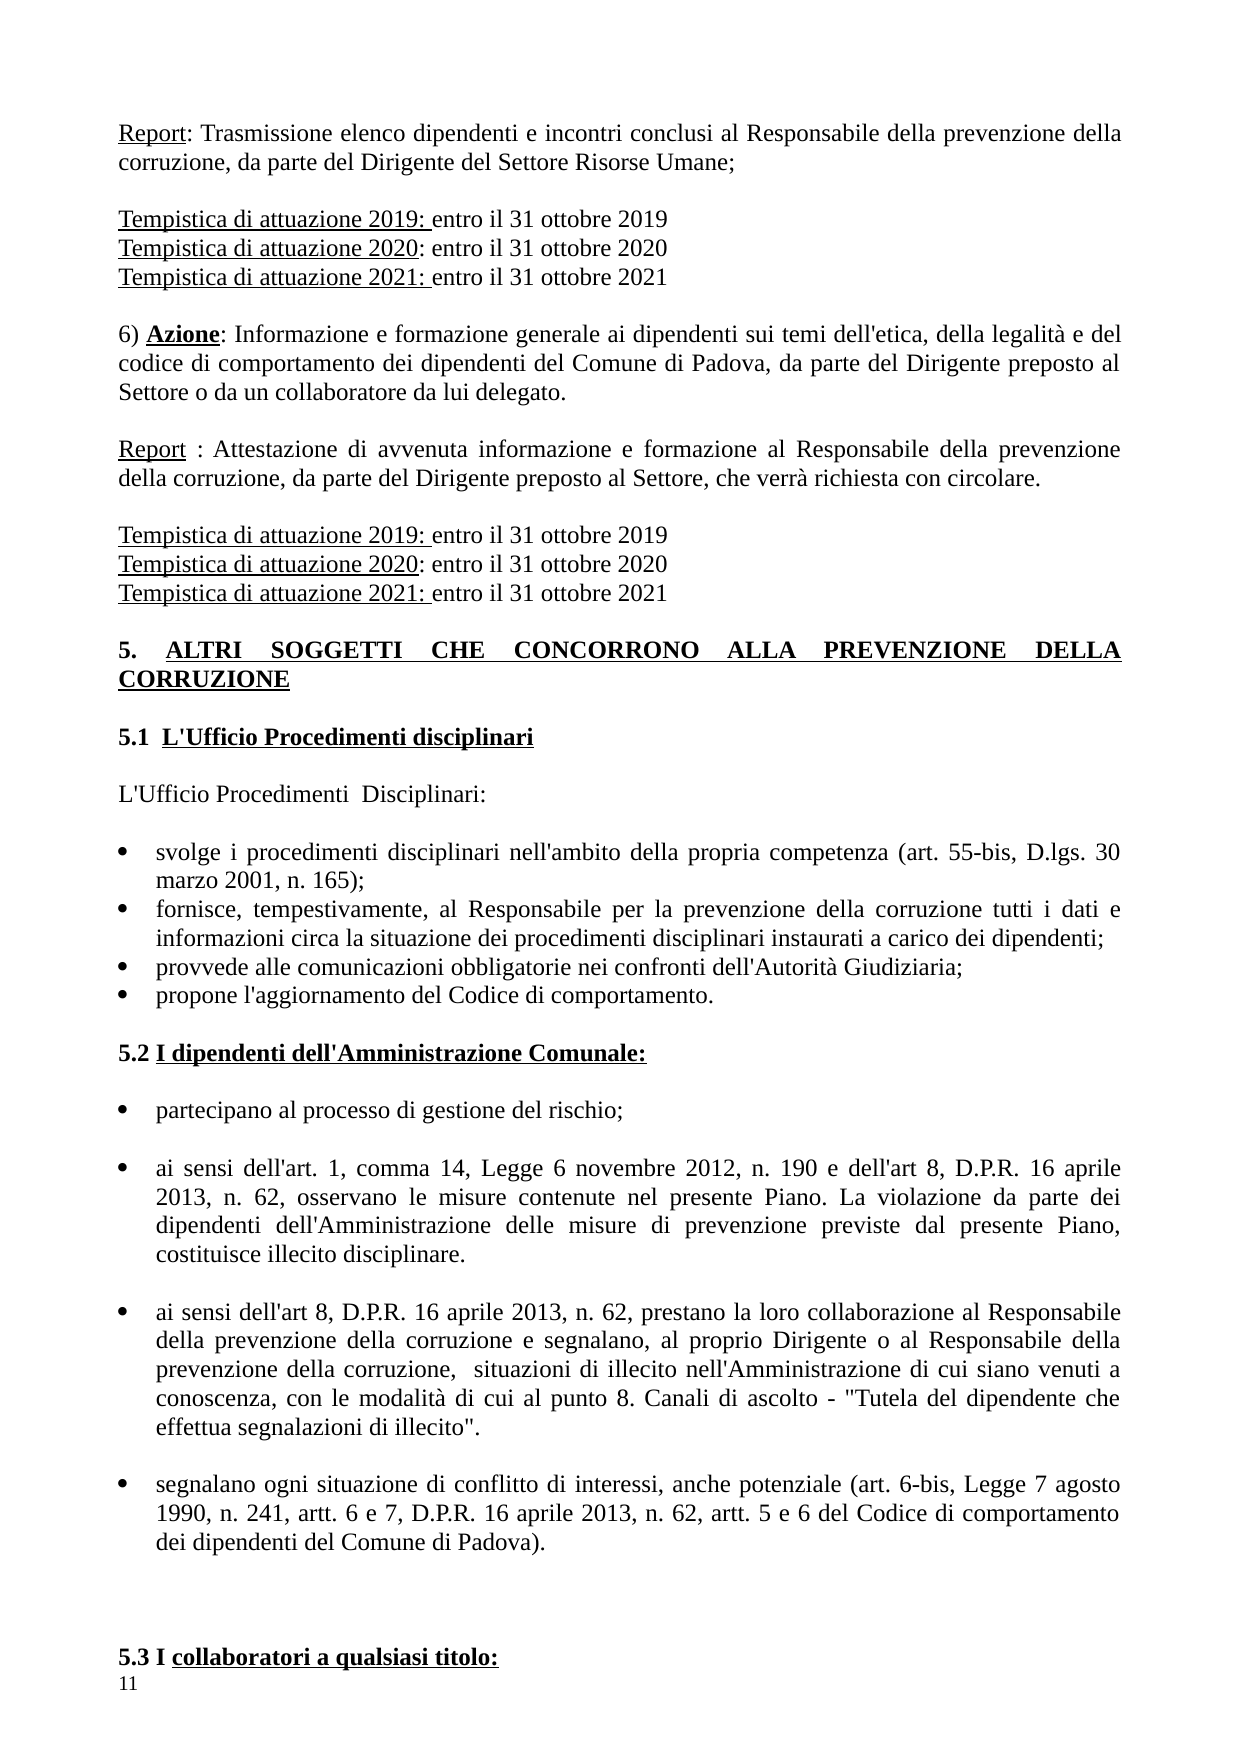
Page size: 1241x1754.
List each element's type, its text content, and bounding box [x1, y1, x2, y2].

text Tempistica di attuazione 2021: entro il 31 ottobre 2021 [118, 578, 1122, 607]
list svolge i procedimenti disciplinari nell'ambito della propria competenza (art. 55-bis, D.lgs. 30 marzo 2001, n. 165); [118, 837, 1122, 894]
list fornisce, tempestivamente, al Responsabile per la prevenzione della corruzione tutti i dati e informazioni circa la situazione dei procedimenti disciplinari instaurati a carico dei dipendenti; [118, 894, 1122, 952]
text Report: Trasmissione elenco dipendenti e incontri conclusi al Responsabile della prevenzione della corruzione, da parte del Dirigente del Settore Risorse Umane; [118, 118, 1122, 176]
list segnalano ogni situazione di conflitto di interessi, anche potenziale (art. 6-bis, Legge 7 agosto 1990, n. 241, artt. 6 e 7, D.P.R. 16 aprile 2013, n. 62, artt. 5 e 6 del Codice di comportamento dei dipendenti del Comune di Padova). [118, 1469, 1122, 1556]
text Tempistica di attuazione 2020: entro il 31 ottobre 2020 [118, 233, 1122, 262]
text Tempistica di attuazione 2019: entro il 31 ottobre 2019 [118, 521, 1122, 549]
text 5. ALTRI SOGGETTI CHE CONCORRONO ALLA PREVENZIONE DELLA CORRUZIONE [118, 636, 1122, 693]
text 5.3 I collaboratori a qualsiasi titolo: [118, 1642, 1122, 1671]
list L'Ufficio Procedimenti disciplinari [118, 722, 1122, 751]
text Report : Attestazione di avvenuta informazione e formazione al Responsabile della prevenzione della corruzione, da parte del Dirigente preposto al Settore, che verrà richiesta con circolare. [118, 434, 1122, 492]
list I dipendenti dell'Amministrazione Comunale: [118, 1038, 1122, 1067]
list ai sensi dell'art 8, D.P.R. 16 aprile 2013, n. 62, prestano la loro collaborazione al Responsabile della prevenzione della corruzione e segnalano, al proprio Dirigente o al Responsabile della prevenzione della corruzione, situazioni di illecito nell'Amministrazione di cui siano venuti a conoscenza, con le modalità di cui al punto 8. Canali di ascolto - "Tutela del dipendente che effettua segnalazioni di illecito". [118, 1297, 1122, 1441]
list ai sensi dell'art. 1, comma 14, Legge 6 novembre 2012, n. 190 e dell'art 8, D.P.R. 16 aprile 2013, n. 62, osservano le misure contenute nel presente Piano. La violazione da parte dei dipendenti dell'Amministrazione delle misure di prevenzione previste dal presente Piano, costituisce illecito disciplinare. [118, 1153, 1122, 1268]
text L'Ufficio Procedimenti Disciplinari: [118, 779, 1122, 808]
list provvede alle comunicazioni obbligatorie nei confronti dell'Autorità Giudiziaria; [118, 952, 1122, 981]
text Tempistica di attuazione 2020: entro il 31 ottobre 2020 [118, 549, 1122, 578]
text Tempistica di attuazione 2019: entro il 31 ottobre 2019 [118, 204, 1122, 233]
list partecipano al processo di gestione del rischio; [118, 1096, 1122, 1124]
list propone l'aggiornamento del Codice di comportamento. [118, 981, 1122, 1009]
text Tempistica di attuazione 2021: entro il 31 ottobre 2021 [118, 262, 1122, 291]
text 6) Azione: Informazione e formazione generale ai dipendenti sui temi dell'etica, della legalità e del codice di comportamento dei dipendenti del Comune di Padova, da parte del Dirigente preposto al Settore o da un collaboratore da lui delegato. [118, 319, 1122, 406]
